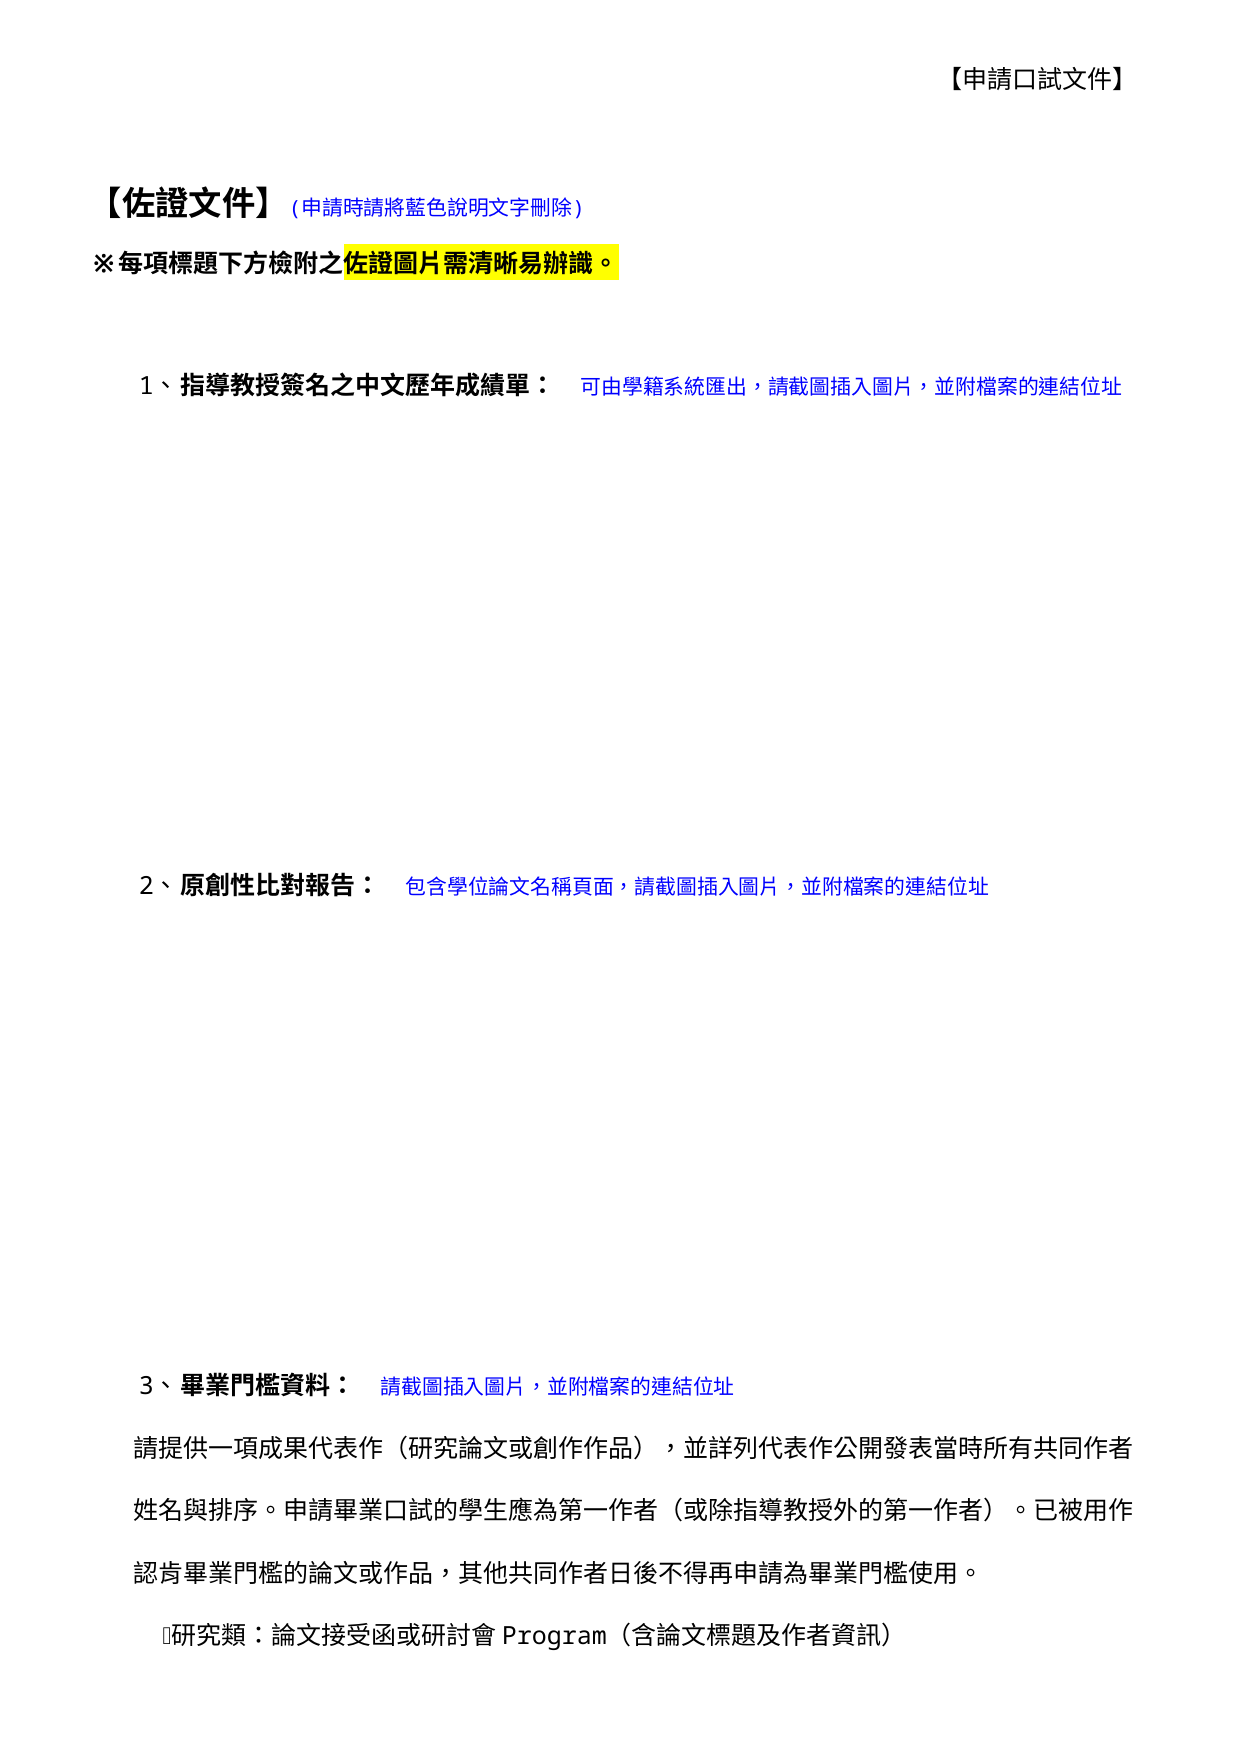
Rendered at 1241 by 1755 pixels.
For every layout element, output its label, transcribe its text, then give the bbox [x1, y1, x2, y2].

list 指導教授簽名之中文歷年成績單： 可由學籍系統匯出，請截圖插入圖片，並附檔案的連結位址 [139, 342, 1137, 405]
list 畢業門檻資料： 請截圖插入圖片，並附檔案的連結位址 [139, 1342, 1137, 1405]
text 請提供一項成果代表作（研究論文或創作作品），並詳列代表作公開發表當時所有共同作者姓名與排序。申請畢業口試的學生應為第一作者（或除指導教授外的第一作者）。已被用作認肯畢業門檻的論文或作品，其他共同作者日後不得再申請為畢業門檻使用。 [133, 1405, 1137, 1592]
list 原創性比對報告： 包含學位論文名稱頁面，請截圖插入圖片，並附檔案的連結位址 [139, 842, 1137, 905]
text ※每項標題下方檢附之佐證圖片需清晰易辦識。 [89, 243, 1137, 280]
text 【佐證文件】(申請時請將藍色說明文字刪除) [89, 176, 1137, 225]
text 研究類：論文接受函或研討會Program（含論文標題及作者資訊） [118, 1592, 1137, 1655]
